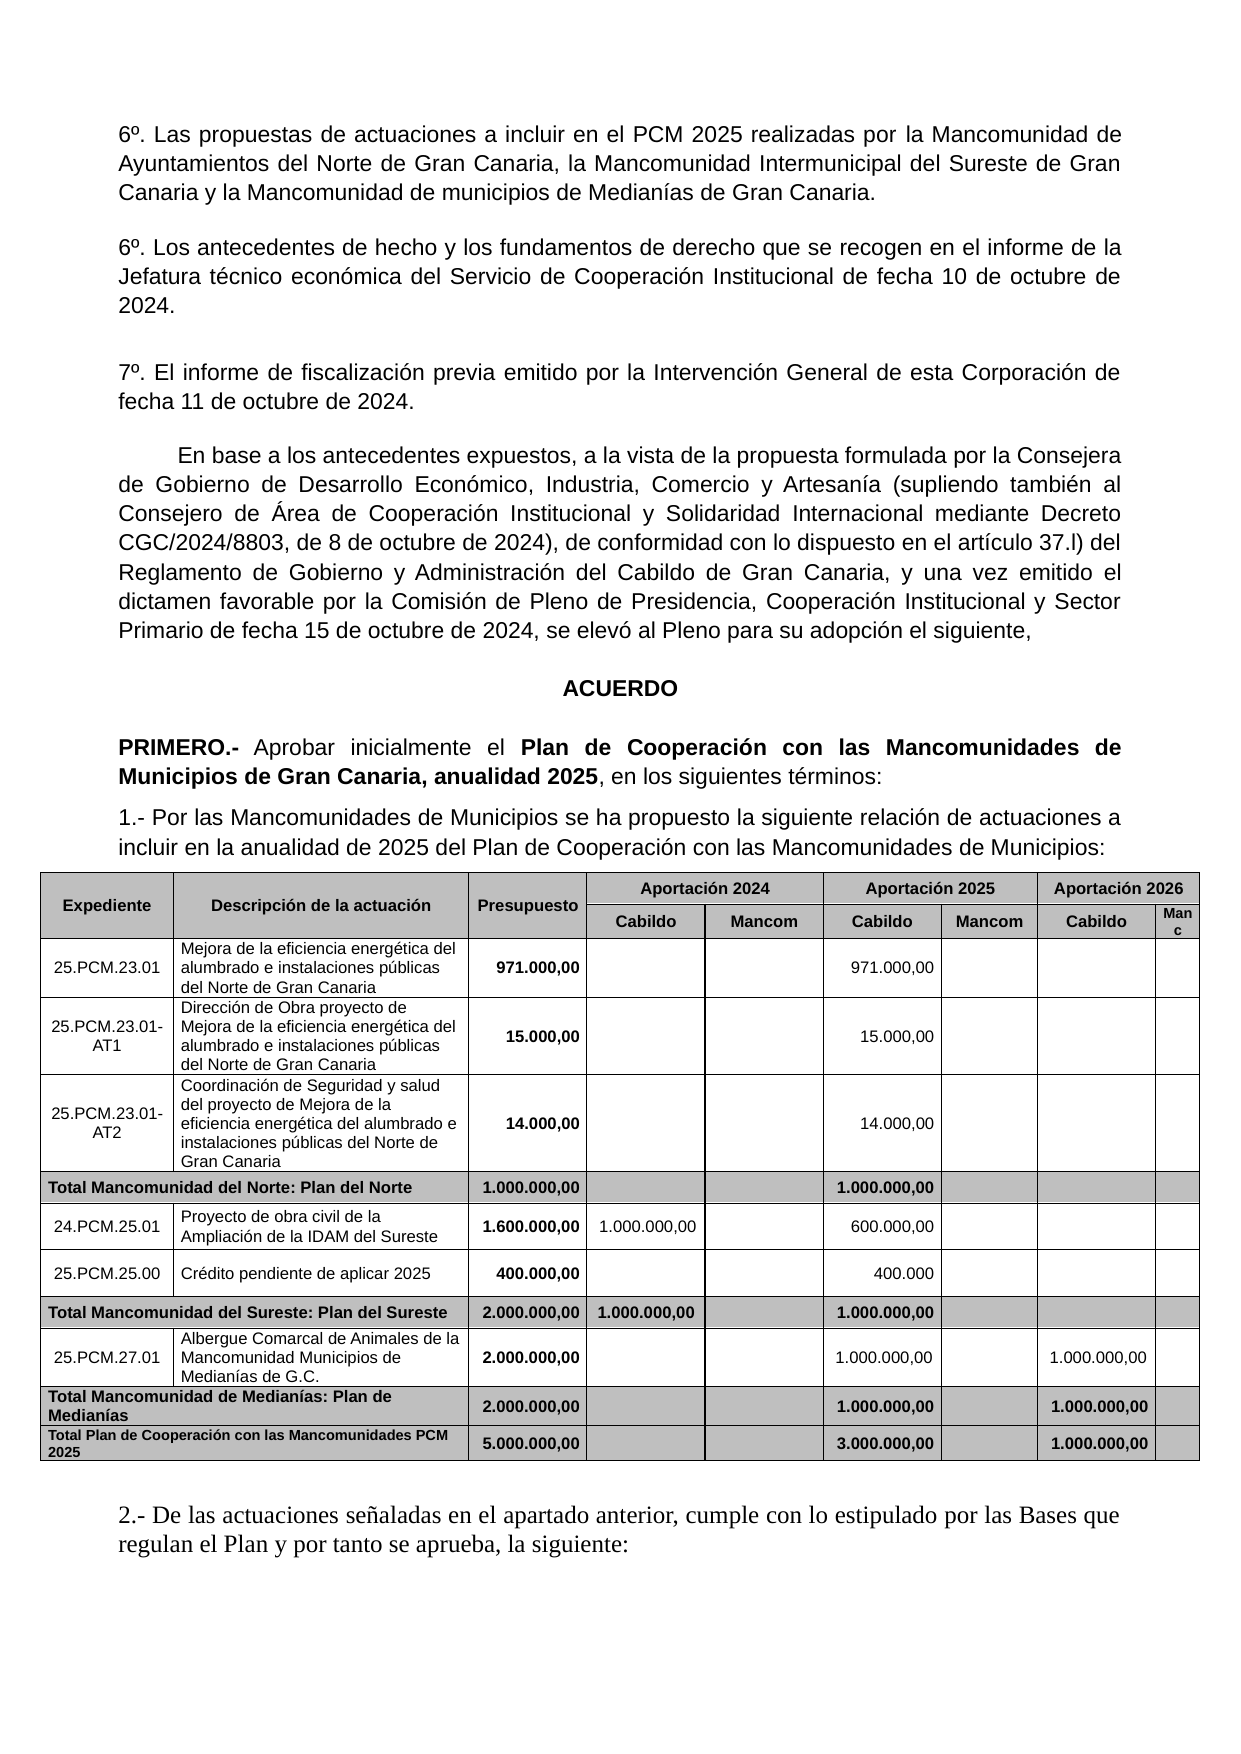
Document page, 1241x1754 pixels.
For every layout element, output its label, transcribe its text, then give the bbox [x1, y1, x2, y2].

table_cell 1.000.000,00 [1038, 1387, 1155, 1425]
table_cell [1156, 1329, 1199, 1386]
table_cell Mancom [706, 905, 823, 938]
table_cell [942, 1297, 1037, 1327]
table_cell Cabildo [1038, 905, 1155, 938]
table_cell 1.000.000,00 [1038, 1426, 1155, 1460]
table_cell [706, 1204, 823, 1249]
table_cell Mancom [942, 905, 1037, 938]
table_header Expediente [41, 873, 173, 938]
table_cell [1156, 1075, 1199, 1171]
table_cell 24.PCM.25.01 [41, 1204, 173, 1249]
table_cell 1.600.000,00 [469, 1204, 586, 1249]
table_cell [1156, 1297, 1199, 1327]
table_cell 1.000.000,00 [587, 1204, 704, 1249]
table_cell [706, 1329, 823, 1386]
table_cell 25.PCM.23.01 [41, 939, 173, 997]
table_cell 25.PCM.23.01-AT1 [41, 998, 173, 1074]
table_cell 400.000,00 [469, 1250, 586, 1296]
table_cell [1156, 939, 1199, 997]
table_cell [1038, 1075, 1155, 1171]
table_cell [942, 1172, 1037, 1202]
table_cell 15.000,00 [824, 998, 941, 1074]
table_header Aportación 2026 [1038, 873, 1199, 903]
table_cell 15.000,00 [469, 998, 586, 1074]
table_cell [587, 1329, 704, 1386]
table_cell [1038, 1172, 1155, 1202]
text 2.- De las actuaciones señaladas en el apartado anterior, cumple con lo estipulado por las Bases que regulan el Plan y por tanto se aprueba, la siguiente: [118, 1500, 1122, 1557]
table_cell [942, 939, 1037, 997]
table_cell Dirección de Obra proyecto de Mejora de la eficiencia energética del alumbrado e instalaciones públicas del Norte de Gran Canaria [174, 998, 468, 1074]
table_cell [587, 1387, 704, 1425]
table_cell 1.000.000,00 [469, 1172, 586, 1202]
table_header Aportación 2024 [587, 873, 823, 903]
table_cell [706, 1075, 823, 1171]
table_cell [1038, 1204, 1155, 1249]
table_cell Coordinación de Seguridad y salud del proyecto de Mejora de la eficiencia energética del alumbrado e instalaciones públicas del Norte de Gran Canaria [174, 1075, 468, 1171]
text PRIMERO.- Aprobar inicialmente el Plan de Cooperación con las Mancomunidades de Municipios de Gran Canaria, anualidad 2025, en los siguientes términos: [118, 731, 1122, 789]
table_cell 400.000 [824, 1250, 941, 1296]
table_cell [587, 1250, 704, 1296]
table_cell [706, 1387, 823, 1425]
text En base a los antecedentes expuestos, a la vista de la propuesta formulada por la Consejera de Gobierno de Desarrollo Económico, Industria, Comercio y Artesanía (supliendo también al Consejero de Área de Cooperación Institucional y Solidaridad Internacional mediante Decreto CGC/2024/8803, de 8 de octubre de 2024), de conformidad con lo dispuesto en el artículo 37.l) del Reglamento de Gobierno y Administración del Cabildo de Gran Canaria, y una vez emitido el dictamen favorable por la Comisión de Pleno de Presidencia, Cooperación Institucional y Sector Primario de fecha 15 de octubre de 2024, se elevó al Pleno para su adopción el siguiente, [118, 439, 1122, 643]
table_cell [1156, 1250, 1199, 1296]
table_cell 3.000.000,00 [824, 1426, 941, 1460]
table_cell 1.000.000,00 [824, 1387, 941, 1425]
table_cell 1.000.000,00 [824, 1297, 941, 1327]
table_cell [942, 1426, 1037, 1460]
table_cell [706, 1426, 823, 1460]
table_cell Total Plan de Cooperación con las Mancomunidades PCM 2025 [41, 1426, 468, 1460]
table_cell 2.000.000,00 [469, 1387, 586, 1425]
table_cell Total Mancomunidad de Medianías: Plan de Medianías [41, 1387, 468, 1425]
table_cell 25.PCM.23.01-AT2 [41, 1075, 173, 1171]
table_cell [942, 1250, 1037, 1296]
table_cell [1038, 939, 1155, 997]
table_cell [706, 998, 823, 1074]
table_cell [1156, 998, 1199, 1074]
text 7º. El informe de fiscalización previa emitido por la Intervención General de esta Corporación de fecha 11 de octubre de 2024. [118, 356, 1122, 414]
table_cell [1156, 1387, 1199, 1425]
table_cell [587, 998, 704, 1074]
table_cell [706, 1297, 823, 1327]
table_cell [942, 1387, 1037, 1425]
table_cell [587, 939, 704, 997]
table_cell 1.000.000,00 [824, 1329, 941, 1386]
table_cell 1.000.000,00 [1038, 1329, 1155, 1386]
table_cell 14.000,00 [824, 1075, 941, 1171]
table_cell [706, 1250, 823, 1296]
table_cell 14.000,00 [469, 1075, 586, 1171]
table_cell Albergue Comarcal de Animales de la Mancomunidad Municipios de Medianías de G.C. [174, 1329, 468, 1386]
table_cell Cabildo [824, 905, 941, 938]
table_cell [1156, 1204, 1199, 1249]
table_cell 971.000,00 [824, 939, 941, 997]
table_cell [706, 1172, 823, 1202]
table_cell [1156, 1172, 1199, 1202]
table_cell [942, 1329, 1037, 1386]
table_cell [1038, 1297, 1155, 1327]
table_cell [1038, 1250, 1155, 1296]
table_cell 5.000.000,00 [469, 1426, 586, 1460]
table_cell [587, 1172, 704, 1202]
table_cell [587, 1075, 704, 1171]
table_cell [1156, 1426, 1199, 1460]
table_cell Crédito pendiente de aplicar 2025 [174, 1250, 468, 1296]
table_cell Cabildo [587, 905, 704, 938]
table_cell 2.000.000,00 [469, 1329, 586, 1386]
text ACUERDO [118, 672, 1122, 701]
table_cell [942, 1075, 1037, 1171]
table_cell 971.000,00 [469, 939, 586, 997]
table_cell [587, 1426, 704, 1460]
text 1.- Por las Mancomunidades de Municipios se ha propuesto la siguiente relación de actuaciones a incluir en la anualidad de 2025 del Plan de Cooperación con las Mancomunidades de Municipios: [118, 801, 1122, 860]
table_cell Total Mancomunidad del Sureste: Plan del Sureste [41, 1297, 468, 1327]
table_cell [942, 1204, 1037, 1249]
table_cell 600.000,00 [824, 1204, 941, 1249]
table_cell Proyecto de obra civil de la Ampliación de la IDAM del Sureste [174, 1204, 468, 1249]
table_header Descripción de la actuación [174, 873, 468, 938]
table_cell [1038, 998, 1155, 1074]
table_cell 2.000.000,00 [469, 1297, 586, 1327]
table_cell 1.000.000,00 [587, 1297, 704, 1327]
table_cell 1.000.000,00 [824, 1172, 941, 1202]
table_cell Total Mancomunidad del Norte: Plan del Norte [41, 1172, 468, 1202]
table_cell [706, 939, 823, 997]
table_cell Manc [1156, 905, 1199, 938]
table_cell 25.PCM.27.01 [41, 1329, 173, 1386]
table_header Aportación 2025 [824, 873, 1037, 903]
table_header Presupuesto [469, 873, 586, 938]
table_cell Mejora de la eficiencia energética del alumbrado e instalaciones públicas del Norte de Gran Canaria [174, 939, 468, 997]
text 6º. Los antecedentes de hecho y los fundamentos de derecho que se recogen en el informe de la Jefatura técnico económica del Servicio de Cooperación Institucional de fecha 10 de octubre de 2024. [118, 231, 1122, 318]
table_cell [942, 998, 1037, 1074]
table_cell 25.PCM.25.00 [41, 1250, 173, 1296]
text 6º. Las propuestas de actuaciones a incluir en el PCM 2025 realizadas por la Mancomunidad de Ayuntamientos del Norte de Gran Canaria, la Mancomunidad Intermunicipal del Sureste de Gran Canaria y la Mancomunidad de municipios de Medianías de Gran Canaria. [118, 118, 1122, 206]
